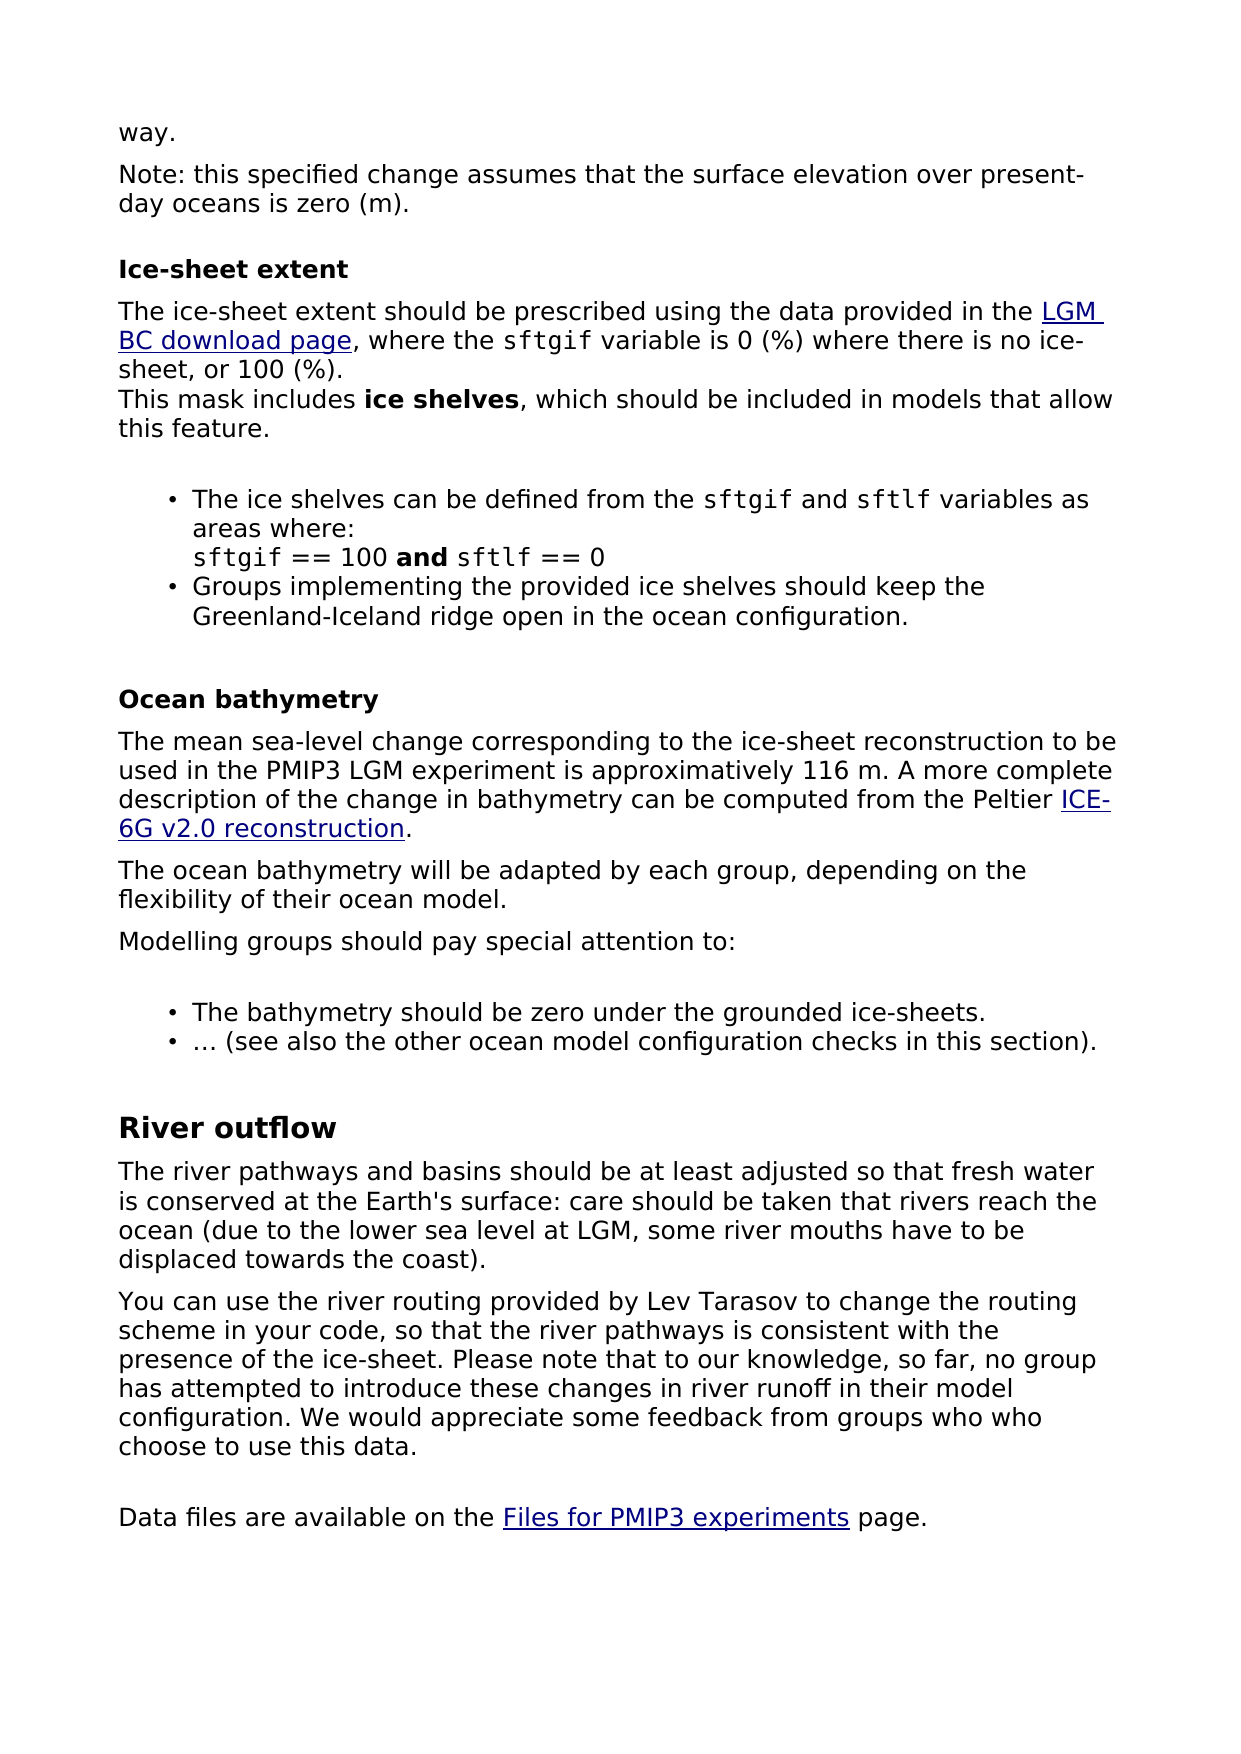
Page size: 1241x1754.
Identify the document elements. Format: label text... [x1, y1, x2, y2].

text You can use the river routing provided by Lev Tarasov to change the routing scheme in your code, so that the river pathways is consistent with the presence of the ice-sheet. Please note that to our knowledge, so far, no group has attempted to introduce these changes in river runoff in their model configuration. We would appreciate some feedback from groups who who choose to use this data. [118, 1287, 1122, 1462]
list Groups implementing the provided ice shelves should keep the Greenland-Iceland ridge open in the ocean configuration. [177, 573, 1122, 631]
list The bathymetry should be zero under the grounded ice-sheets. [177, 998, 1122, 1027]
text Data files are available on the Files for PMIP3 experiments page. [118, 1474, 1122, 1532]
list … (see also the other ocean model configuration checks in this section). [177, 1027, 1122, 1057]
text The river pathways and basins should be at least adjusted so that fresh water is conserved at the Earth's surface: care should be taken that rivers reach the ocean (due to the lower sea level at LGM, some river mouths have to be displaced towards the coast). [118, 1157, 1122, 1274]
text The mean sea-level change corresponding to the ice-sheet reconstruction to be used in the PMIP3 LGM experiment is approximatively 116 m. A more complete description of the change in bathymetry can be computed from the Peltier ICE-6G v2.0 reconstruction. [118, 727, 1122, 844]
list The ice shelves can be defined from the sftgif and sftlf variables as areas where: sftgif == 100 and sftlf == 0 [177, 485, 1122, 573]
text Note: this specified change assumes that the surface elevation over present-day oceans is zero (m). [118, 160, 1122, 218]
subtitle Ocean bathymetry [118, 685, 1122, 714]
subtitle River outflow [118, 1111, 1122, 1145]
text way. [118, 118, 1122, 147]
text The ocean bathymetry will be adapted by each group, depending on the flexibility of their ocean model. [118, 856, 1122, 914]
text The ice-sheet extent should be prescribed using the data provided in the LGM BC download page, where the sftgif variable is 0 (%) where there is no ice-sheet, or 100 (%). This mask includes ice shelves, which should be included in models that allow this feature. [118, 297, 1122, 443]
text Modelling groups should pay special attention to: [118, 927, 1122, 956]
subtitle Ice-sheet extent [118, 256, 1122, 285]
